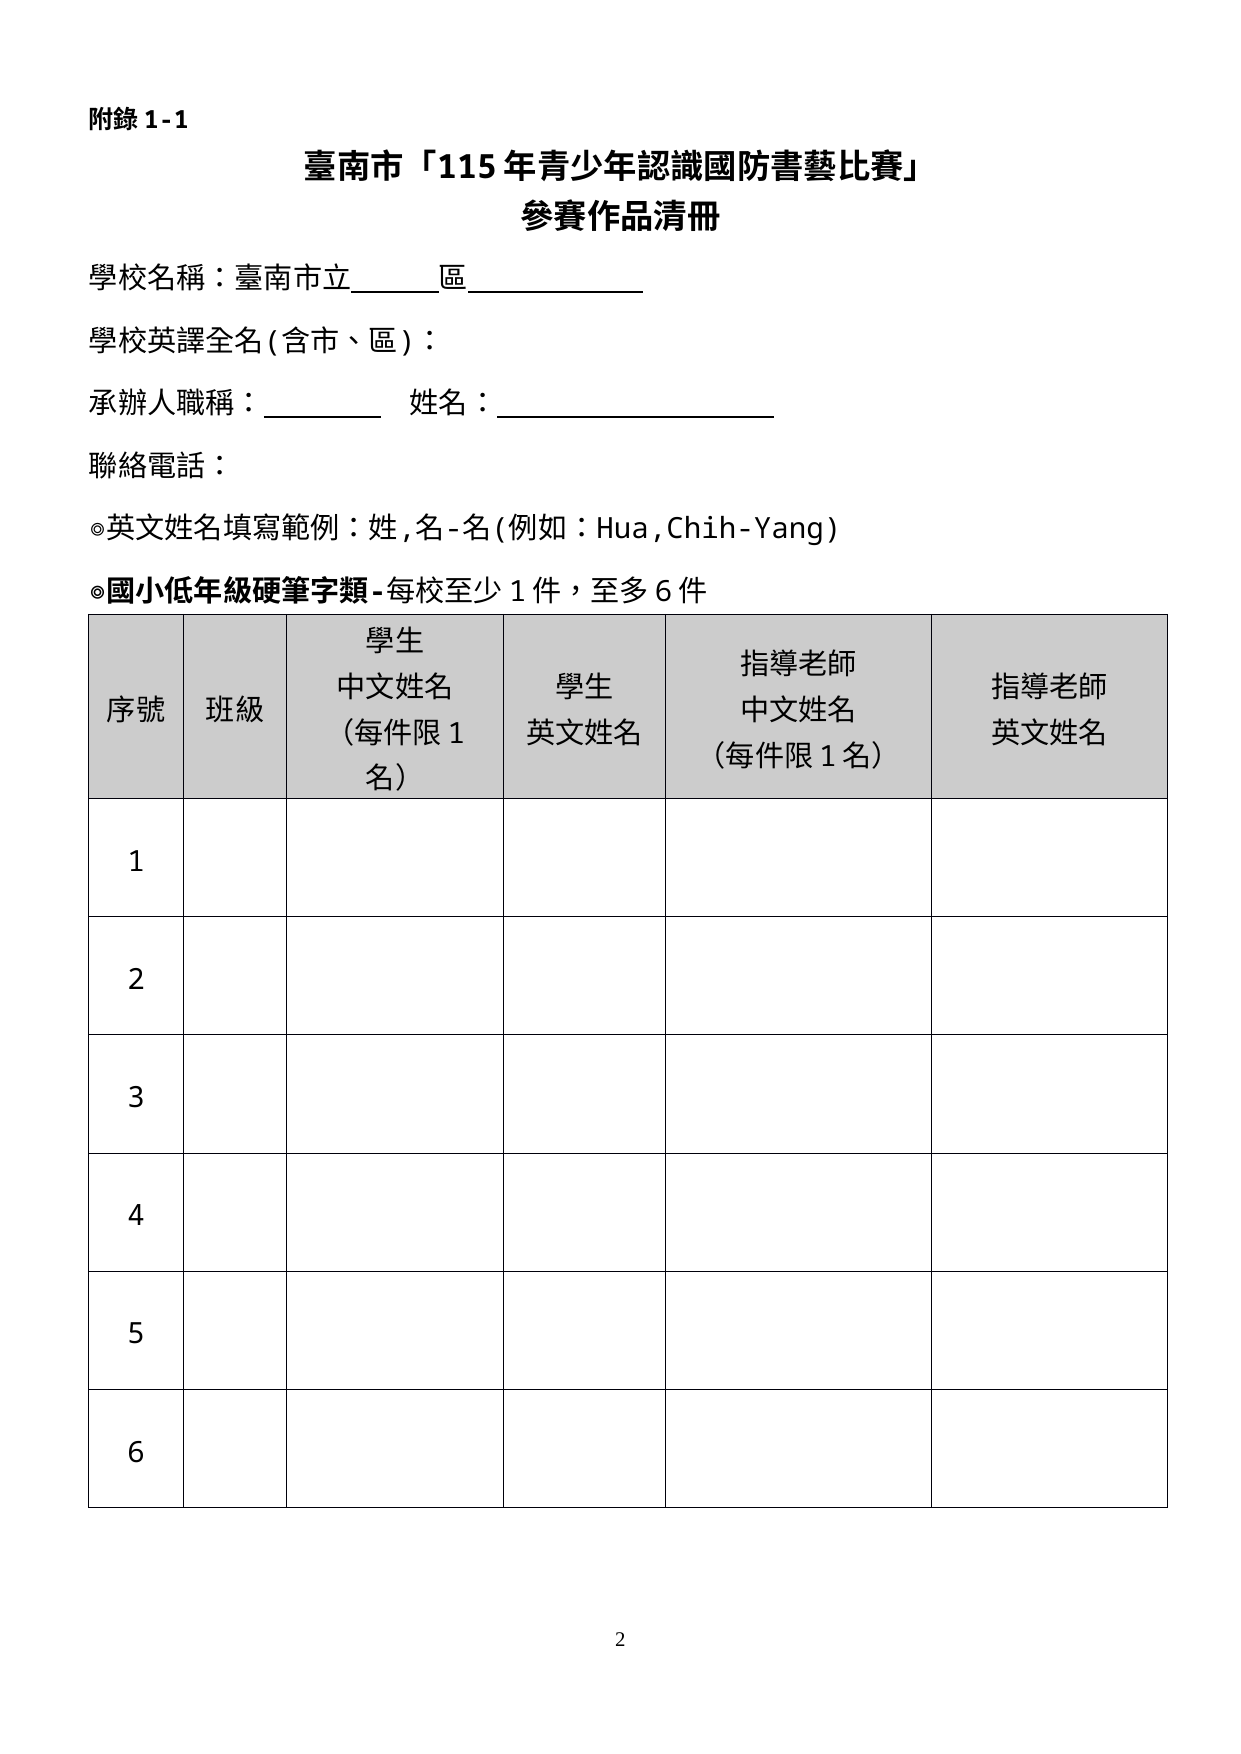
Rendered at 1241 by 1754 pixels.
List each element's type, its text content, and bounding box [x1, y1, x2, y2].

table_cell 5 [89, 1272, 183, 1389]
table_cell 4 [89, 1154, 183, 1271]
text 聯絡電話： [89, 426, 1152, 489]
table_cell [932, 1390, 1167, 1507]
table_cell [287, 1035, 503, 1152]
text 承辦人職稱： 姓名： [89, 364, 1152, 426]
table_cell [504, 1390, 665, 1507]
table_cell [287, 1154, 503, 1271]
table_cell [932, 1154, 1167, 1271]
table_cell 1 [89, 799, 183, 916]
table_header 指導老師 中文姓名 （每件限1名） [666, 615, 931, 798]
table_cell [666, 917, 931, 1034]
table_cell [184, 1035, 286, 1152]
table_header 班級 [184, 615, 286, 798]
table_cell [932, 917, 1167, 1034]
table_cell [504, 1272, 665, 1389]
table_cell 3 [89, 1035, 183, 1152]
table_cell [287, 1390, 503, 1507]
table_header 指導老師 英文姓名 [932, 615, 1167, 798]
table_cell [184, 1272, 286, 1389]
table_cell [184, 1390, 286, 1507]
table_cell [287, 917, 503, 1034]
table_cell [666, 1154, 931, 1271]
table_cell [666, 1390, 931, 1507]
text 學校英譯全名(含市、區)： [89, 301, 1152, 364]
text 附錄1-1 [89, 89, 1152, 139]
table_cell [666, 799, 931, 916]
text 參賽作品清冊 [89, 189, 1152, 239]
table_cell [504, 799, 665, 916]
table_cell [184, 917, 286, 1034]
table_cell [666, 1272, 931, 1389]
text 學校名稱：臺南市立 區 [89, 239, 1152, 301]
table_header 序號 [89, 615, 183, 798]
table_cell [184, 1154, 286, 1271]
table_cell [287, 1272, 503, 1389]
text ◎英文姓名填寫範例：姓,名-名(例如：Hua,Chih-Yang) [89, 489, 1152, 551]
table_cell [666, 1035, 931, 1152]
table_cell [932, 799, 1167, 916]
table_cell [504, 1035, 665, 1152]
table_cell [287, 799, 503, 916]
table_cell [504, 917, 665, 1034]
table_cell [932, 1035, 1167, 1152]
table_cell [932, 1272, 1167, 1389]
text ◎國小低年級硬筆字類-每校至少1件，至多6件 [89, 551, 1152, 614]
table_cell [504, 1154, 665, 1271]
table_header 學生 英文姓名 [504, 615, 665, 798]
table_header 學生 中文姓名 （每件限1名） [287, 615, 503, 798]
text 臺南市「115年青少年認識國防書藝比賽」 [89, 139, 1152, 189]
table_cell 6 [89, 1390, 183, 1507]
table_cell 2 [89, 917, 183, 1034]
table_cell [184, 799, 286, 916]
